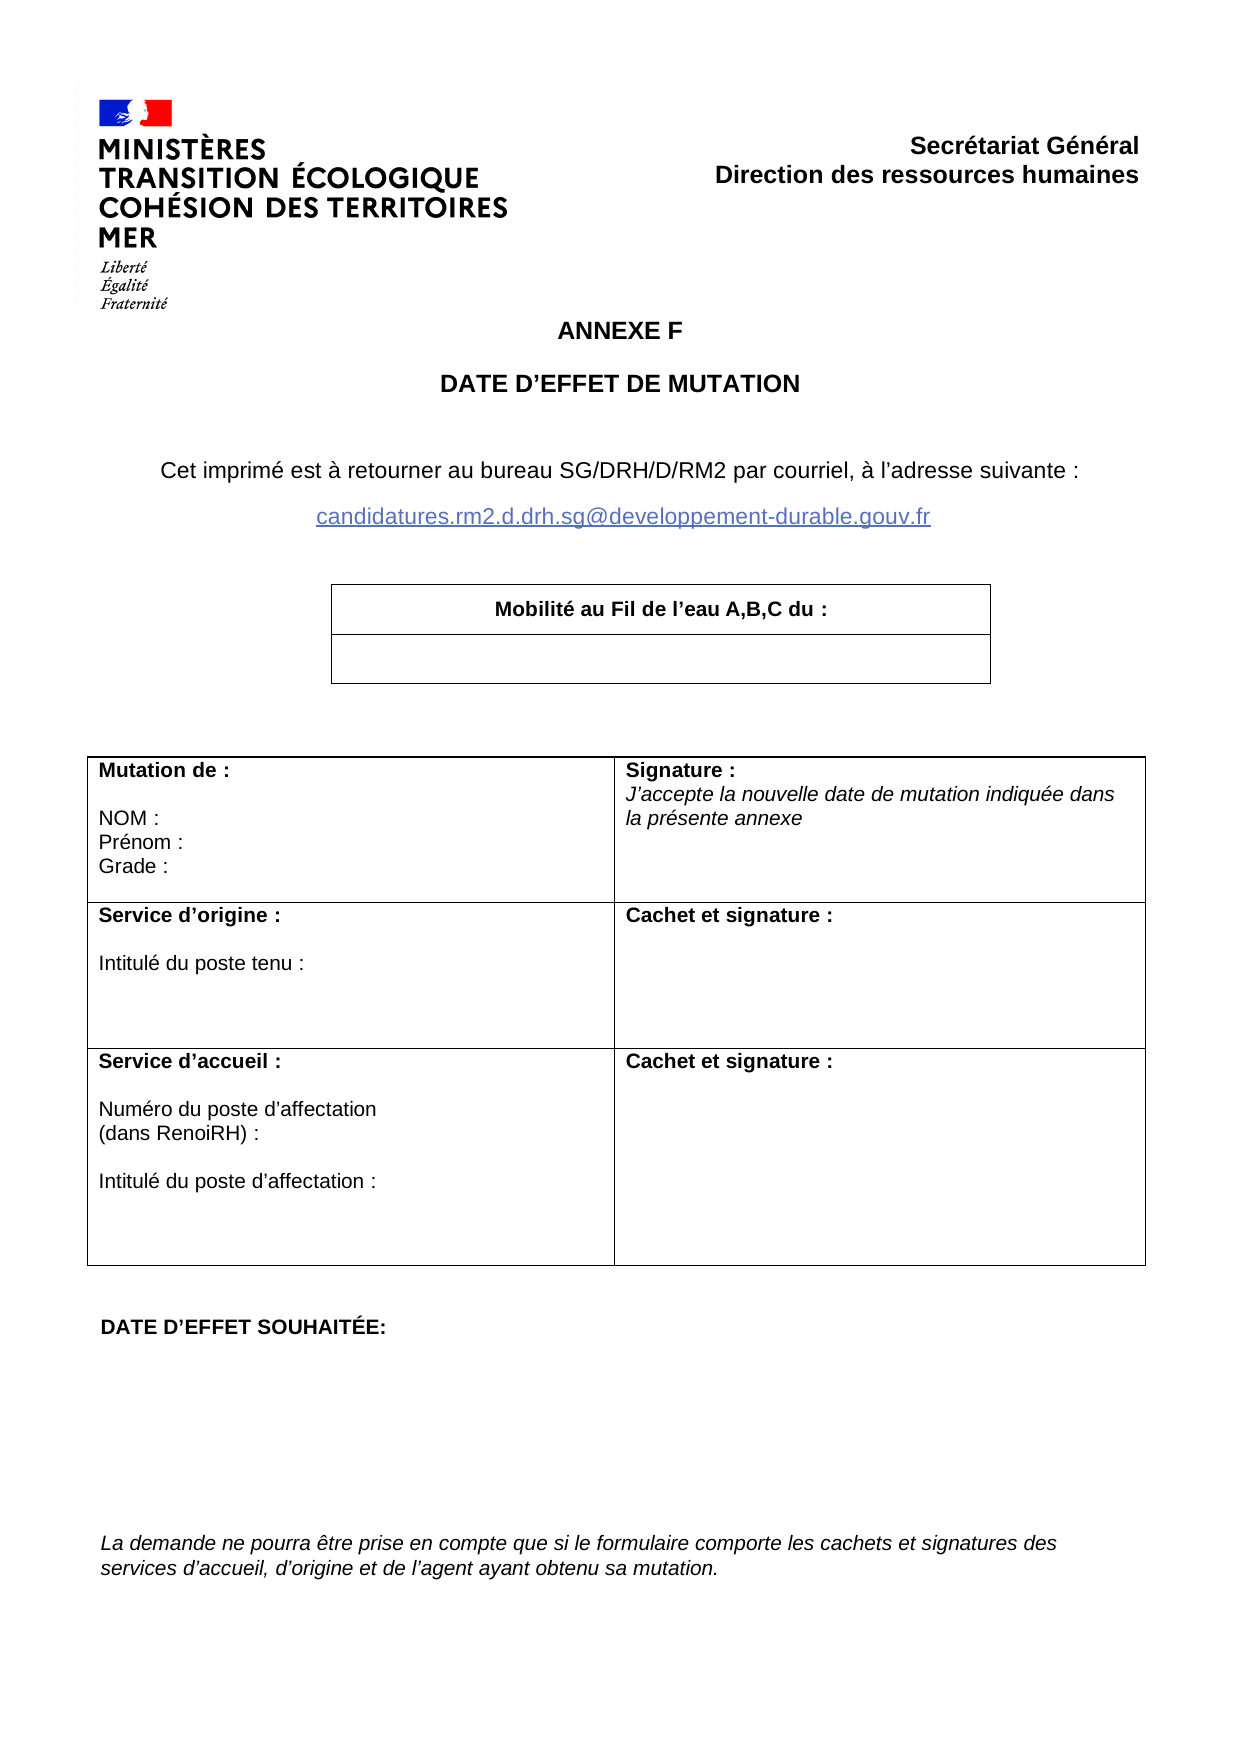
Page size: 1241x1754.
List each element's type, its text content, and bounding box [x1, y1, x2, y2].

subtitle ANNEXE F [100, 316, 1140, 345]
table_cell Service d’origine : Intitulé du poste tenu : [88, 903, 614, 1047]
table_header Signature : J’accepte la nouvelle date de mutation indiquée dans la présente annexe [615, 758, 1145, 902]
text DATE D’EFFET DE MUTATION [100, 369, 1140, 398]
table_header Mutation de : NOM : Prénom : Grade : [88, 758, 614, 902]
picture [73, 73, 547, 309]
table_cell Cachet et signature : [615, 903, 1145, 1047]
table_cell [332, 635, 990, 683]
text candidatures.rm2.d.drh.sg@developpement-durable.gouv.fr [100, 502, 1140, 529]
table_header Mobilité au Fil de l’eau A,B,C du : [332, 585, 990, 634]
table_cell Service d’accueil : Numéro du poste d’affectation (dans RenoiRH) : Intitulé du poste d’affectation : [88, 1049, 614, 1265]
text La demande ne pourra être prise en compte que si le formulaire comporte les cachets et signatures des services d’accueil, d’origine et de l’agent ayant obtenu sa mutation. [100, 1531, 1140, 1579]
table_cell Cachet et signature : [615, 1049, 1145, 1265]
text Cet imprimé est à retourner au bureau SG/DRH/D/RM2 par courriel, à l’adresse suivante : [100, 456, 1140, 483]
text DATE D’EFFET SOUHAITÉE: [100, 1314, 1140, 1339]
